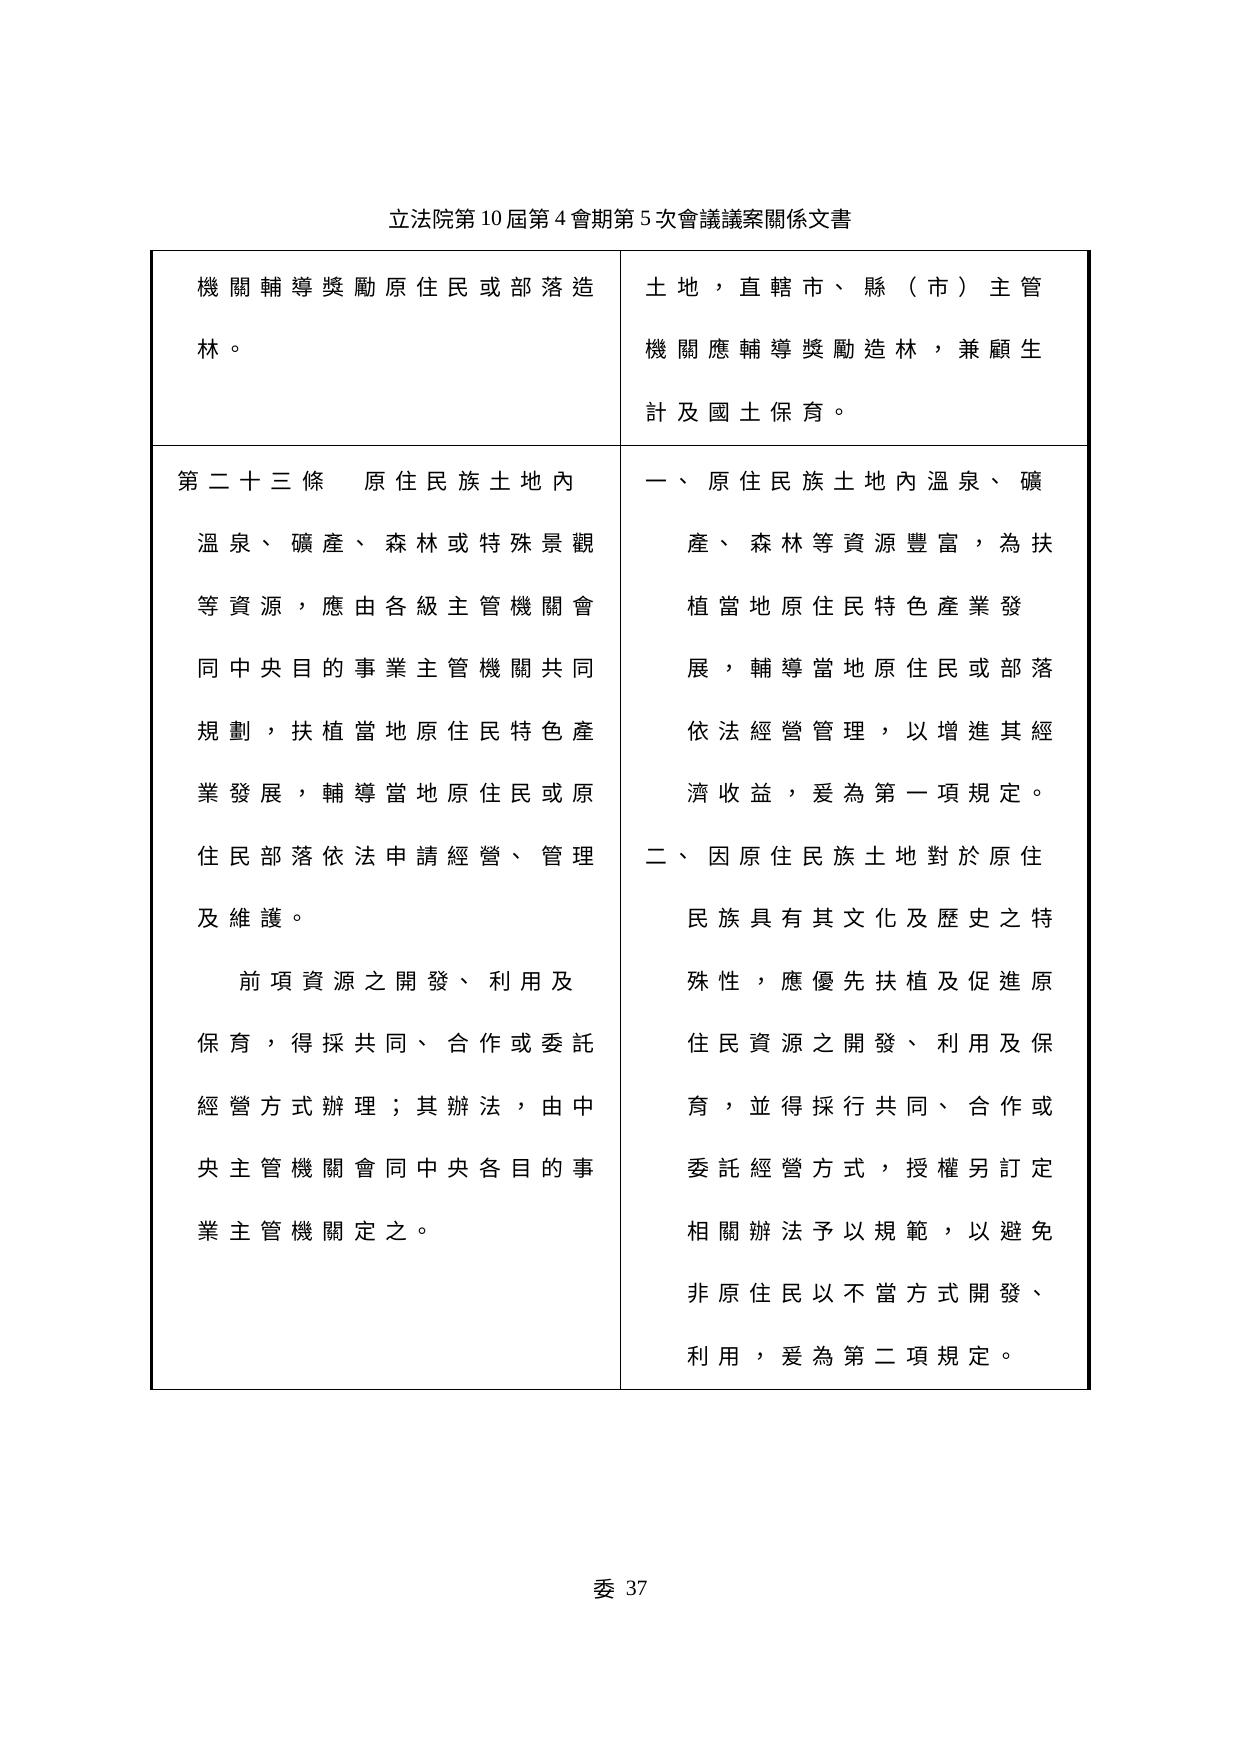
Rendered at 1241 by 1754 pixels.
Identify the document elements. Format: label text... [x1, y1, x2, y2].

table_cell 一、原住民族土地內溫泉、礦產、森林等資源豐富，為扶植當地原住民特色產業發展，輔導當地原住民或部落依法經營管理，以增進其經濟收益，爰為第一項規定。 二、因原住民族土地對於原住民族具有其文化及歷史之特殊性，應優先扶植及促進原住民資源之開發、利用及保育，並得採行共同、合作或委託經營方式，授權另訂定相關辦法予以規範，以避免非原住民以不當方式開發、利用，爰為第二項規定。 [621, 446, 1087, 1389]
table_cell 土地，直轄市、縣（市）主管機關應輔導獎勵造林，兼顧生計及國土保育。 [621, 251, 1087, 444]
table_cell 機關輔導獎勵原住民或部落造林。 [153, 251, 620, 444]
table_cell 第二十三條 原住民族土地內溫泉、礦產、森林或特殊景觀等資源，應由各級主管機關會同中央目的事業主管機關共同規劃，扶植當地原住民特色產業發展，輔導當地原住民或原住民部落依法申請經營、管理及維護。 前項資源之開發、利用及保育，得採共同、合作或委託經營方式辦理；其辦法，由中央主管機關會同中央各目的事業主管機關定之。 [153, 446, 620, 1389]
